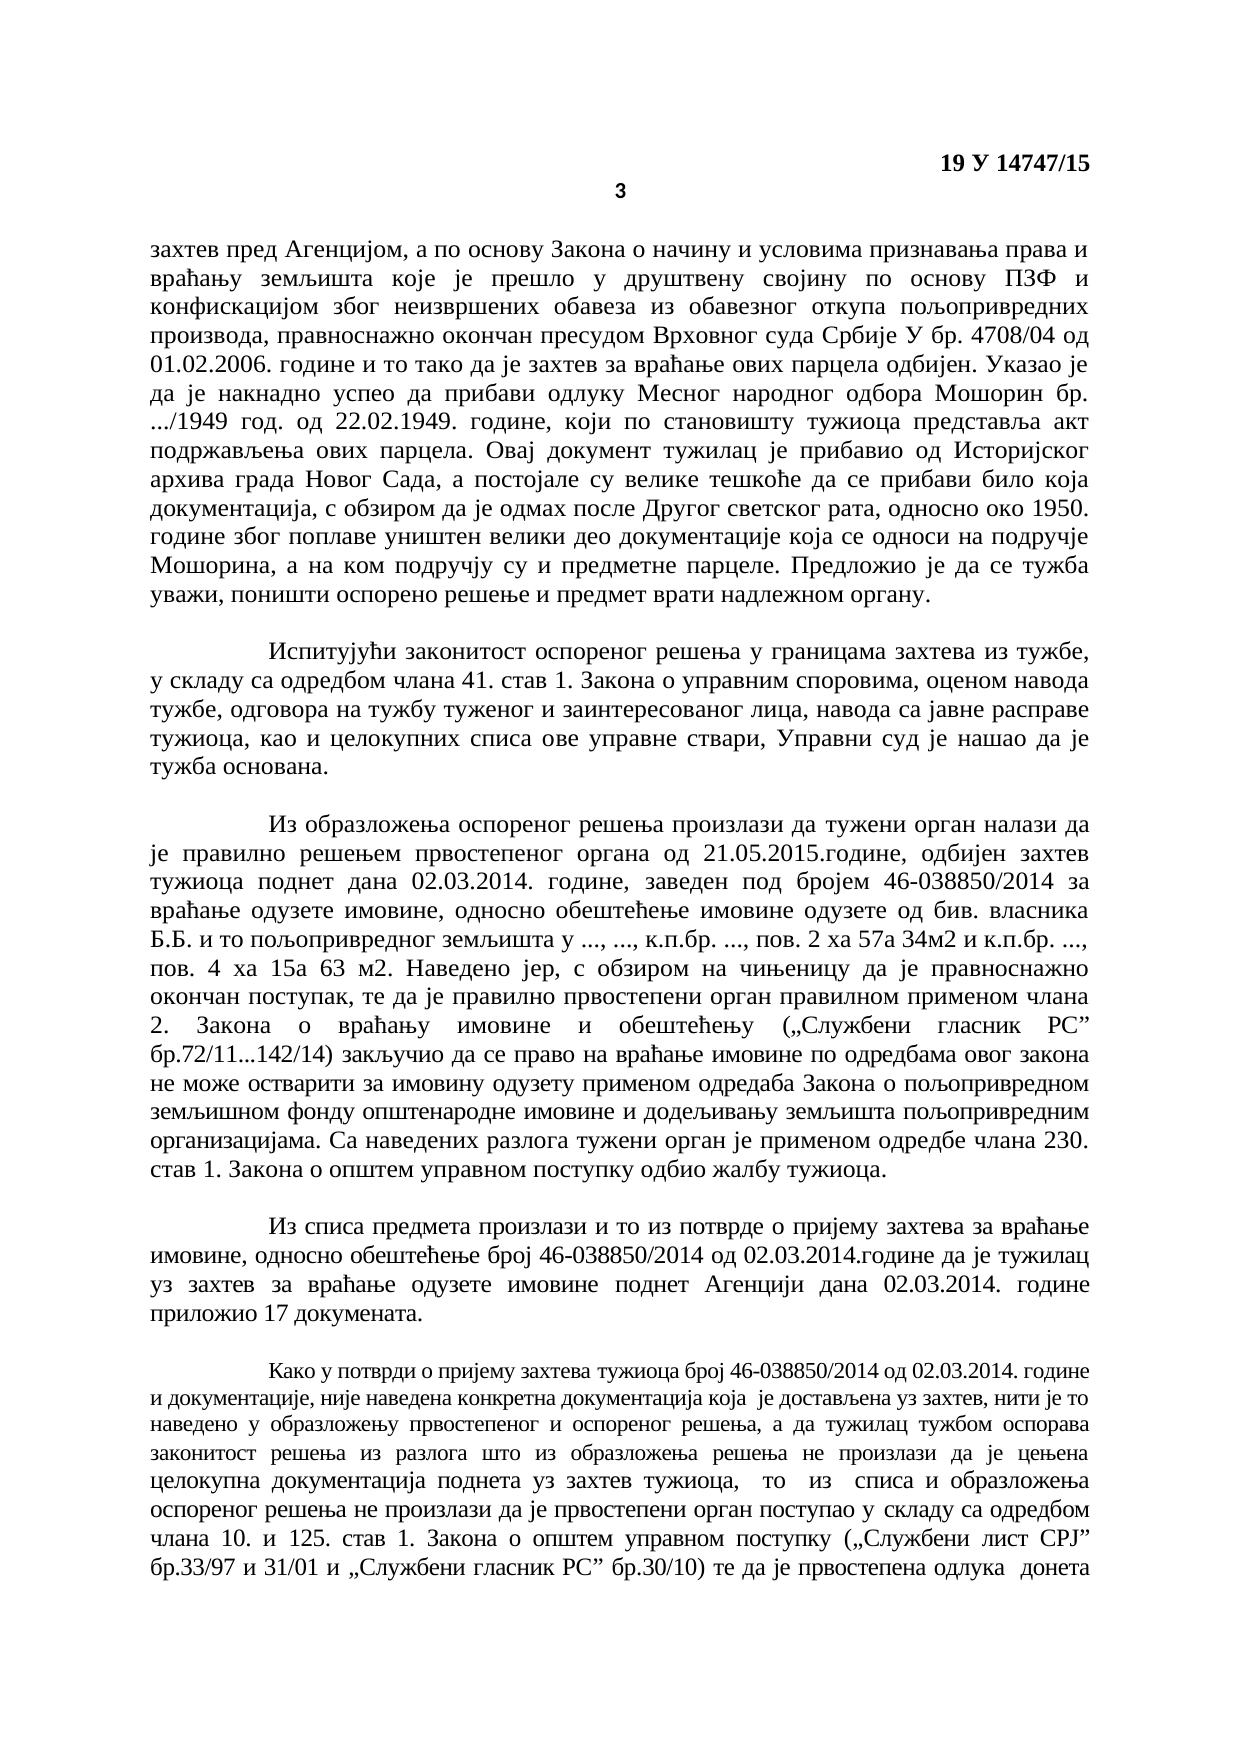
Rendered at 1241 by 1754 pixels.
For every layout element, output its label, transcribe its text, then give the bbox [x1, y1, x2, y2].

text захтев пред Агенцијом, а по основу Закона о начину и условима признавања права и враћању земљишта које је прешло у друштвену својину по основу ПЗФ и конфискацијом због неизвршених обавеза из обавезног откупа пољопривредних производа, правноснажно окончан пресудом Врховног суда Србије У бр. 4708/04 од 01.02.2006. године и то тако да је захтев за враћање ових парцела одбијен. Указао је да је накнадно успео да прибави одлуку Месног народног одбора Мошорин бр. .../1949 год. од 22.02.1949. године, који по становишту тужиоца представља акт подржављења ових парцела. Овај документ тужилац је прибавио од Историјског архива града Новог Сада, а постојале су велике тешкоће да се прибави било која документација, с обзиром да је одмах после Другог светског рата, односно око 1950. године због поплаве уништен велики део документације која се односи на подручје Мошорина, а на ком подручју су и предметне парцеле. Предложио је да се тужба уважи, поништи оспорено решење и предмет врати надлежном органу. [150, 234, 1090, 608]
text Испитујући законитост оспореног решења у границама захтева из тужбе, у складу са одредбом члана 41. став 1. Закона о управним споровима, оценом навода тужбе, одговора на тужбу туженог и заинтересованог лица, навода са јавне расправе тужиоца, као и целокупних списа ове управне ствари, Управни суд је нашао да је тужба основана. [150, 636, 1090, 780]
text Из образложења оспореног решења произлази да тужени орган налази да је правилно решењем првостепеног органа од 21.05.2015.године, одбијен захтев тужиоца поднет дана 02.03.2014. године, заведен под бројем 46-038850/2014 за враћање одузете имовине, односно обештећење имовине одузете од бив. власника Б.Б. и то пољопривредног земљишта у ..., ..., к.п.бр. ..., пов. 2 ха 57а 34м2 и к.п.бр. ..., пов. 4 ха 15а 63 м2. Наведено јер, с обзиром на чињеницу да је правноснажно окончан поступак, те да је правилно првостепени орган правилном применом члана 2. Закона о враћању имовине и обештећењу („Службени гласник РС” бр.72/11...142/14) закључио да се право на враћање имовине по одредбама овог закона не може остварити за имовину одузету применом одредаба Закона о пољопривредном земљишном фонду општенародне имовине и додељивању земљишта пољопривредним организацијама. Са наведених разлога тужени орган је применом одредбе члана 230. став 1. Закона о општем управном поступку одбио жалбу тужиоца. [150, 809, 1090, 1183]
text Из списа предмета произлази и то из потврде о пријему захтева за враћање имовине, односно обештећење број 46-038850/2014 од 02.03.2014.године да је тужилац уз захтев за враћање одузете имовине поднет Агенцији дана 02.03.2014. године приложио 17 докумената. [150, 1211, 1090, 1326]
text Како у потврди о пријему захтева тужиоца број 46-038850/2014 од 02.03.2014. године и документације, није наведена конкретна документација која је достављена уз захтев, нити је то наведено у образложењу првостепеног и оспореног решења, а да тужилац тужбом оспорава законитост решења из разлога што из образложења решења не произлази да је цењена целокупна документација поднета уз захтев тужиоца, то из списа и образложења оспореног решења не произлази да је првостепени орган поступао у складу са одредбом члана 10. и 125. став 1. Закона о општем управном поступку („Службени лист СРЈ” бр.33/97 и 31/01 и „Службени гласник РС” бр.30/10) те да је првостепена одлука донета [150, 1355, 1090, 1580]
